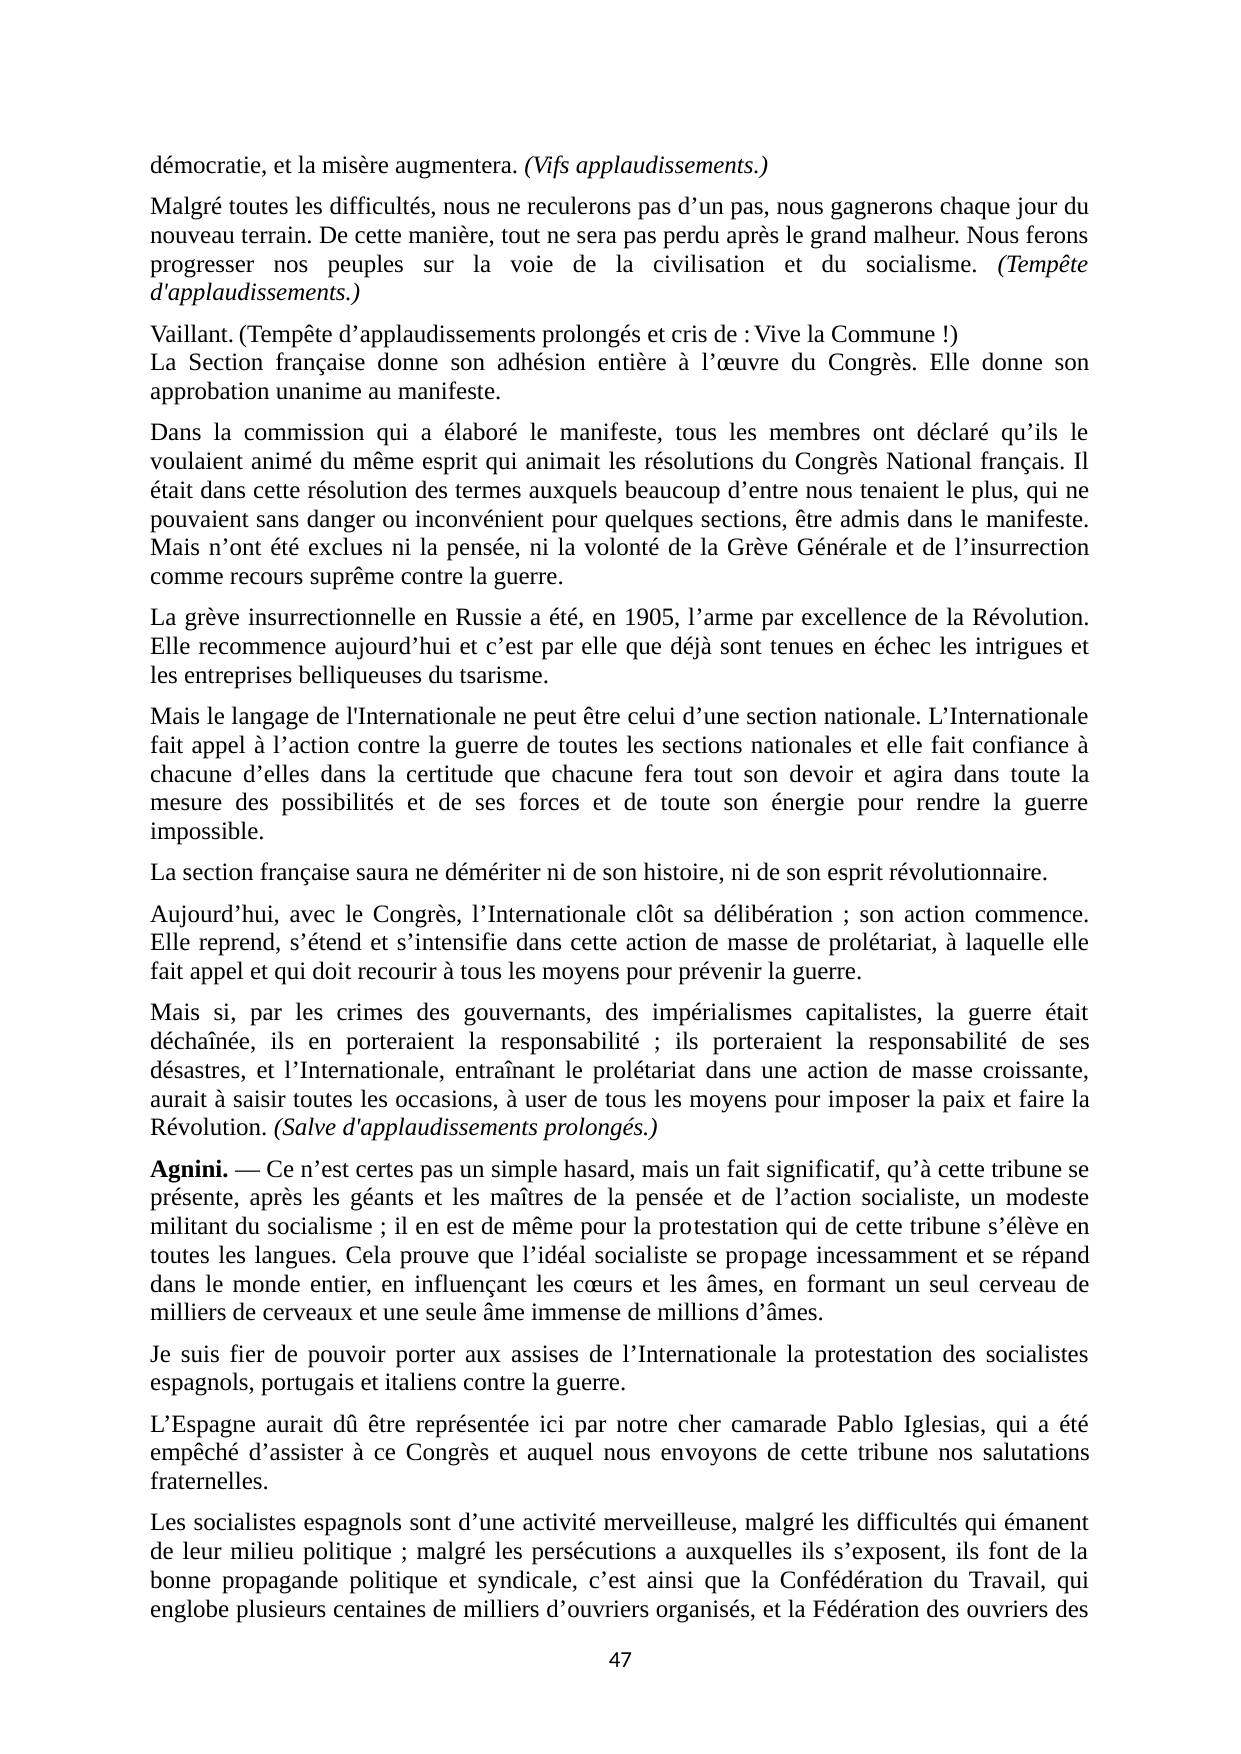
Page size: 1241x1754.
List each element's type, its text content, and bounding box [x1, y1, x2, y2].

text Mais si, par les crimes des gouvernants, des impérialismes capitalistes, la guerre était déchaînée, ils en porteraient la responsabilité ; ils porte­raient la responsabilité de ses désastres, et l’In­ternationale, entraînant le prolétariat dans une action de masse croissante, aurait à saisir toutes les occasions, à user de tous les moyens pour im­poser la paix et faire la Révolution. (Salve d'ap­plaudissements prolongés.) [150, 997, 1090, 1141]
text Mais le langage de l'Internationale ne peut être celui d’une section nationale. L’Internationale fait appel à l’action contre la guerre de toutes les sections nationales et elle fait confiance à cha­cune d’elles dans la certitude que chacune fera tout son devoir et agira dans toute la mesure des possibilités et de ses forces et de toute son énergie pour rendre la guerre impossible. [150, 701, 1090, 845]
text Dans la commission qui a élaboré le manifeste, tous les membres ont déclaré qu’ils le voulaient animé du même esprit qui animait les résolutions du Congrès National français. Il était dans cette résolution des termes auxquels beaucoup d’entre nous tenaient le plus, qui ne pouvaient sans dan­ger ou inconvénient pour quelques sections, être admis dans le manifeste. Mais n’ont été exclues ni la pensée, ni la volonté de la Grève Générale et de l’insurrection comme recours suprême contre la guerre. [150, 417, 1090, 590]
text Agnini. — Ce n’est certes pas un simple hasard, mais un fait significatif, qu’à cette tribune se présente, après les géants et les maîtres de la pensée et de l’action socialiste, un modeste militant du socialisme ; il en est de même pour la pro­testation qui de cette tribune s’élève en toutes les langues. Cela prouve que l’idéal socialiste se pro­page incessamment et se répand dans le monde entier, en influençant les cœurs et les âmes, en formant un seul cerveau de milliers de cerveaux et une seule âme immense de millions d’âmes. [150, 1154, 1090, 1326]
text La section française saura ne démériter ni de son histoire, ni de son esprit révolutionnaire. [150, 857, 1090, 886]
text Les socialistes espagnols sont d’une activité merveilleuse, malgré les difficultés qui émanent de leur milieu politique ; malgré les persécutions a auxquelles ils s’exposent, ils font de la bonne propagande politique et syndicale, c’est ainsi que la Confédération du Travail, qui englobe plusieurs centaines de milliers d’ouvriers organisés, et la Fédération des ouvriers des [150, 1507, 1090, 1622]
text La grève insurrectionnelle en Russie a été, en 1905, l’arme par excellence de la Révolution. Elle recommence aujourd’hui et c’est par elle que déjà sont tenues en échec les intrigues et les entreprises belliqueuses du tsarisme. [150, 602, 1090, 689]
text démocratie, et la misère aug­mentera. (Vifs applaudissements.) [150, 150, 1090, 179]
text Aujourd’hui, avec le Congrès, l’Internationale clôt sa délibération ; son action commence. Elle reprend, s’étend et s’intensifie dans cette action de masse de prolétariat, à laquelle elle fait appel et qui doit recourir à tous les moyens pour pré­venir la guerre. [150, 899, 1090, 985]
text Vaillant. (Tempête d’applaudissements prolon­gés et cris de : Vive la Commune !) [150, 319, 1090, 347]
text Malgré toutes les difficultés, nous ne reculerons pas d’un pas, nous gagnerons chaque jour du nouveau terrain. De cette manière, tout ne sera pas perdu après le grand malheur. Nous ferons progresser nos peuples sur la voie de la civili­sation et du socialisme. (Tempête d'applaudissements.) [150, 191, 1090, 306]
text Je suis fier de pouvoir porter aux assises de l’Internationale la protestation des socialistes espagnols, portugais et italiens contre la guerre. [150, 1339, 1090, 1396]
text L’Espagne aurait dû être représentée ici par notre cher camarade Pablo Iglesias, qui a été empêché d’assister à ce Congrès et auquel nous en­voyons de cette tribune nos salutations frater­nelles. [150, 1409, 1090, 1495]
text La Section française donne son adhésion en­tière à l’œuvre du Congrès. Elle donne son approbation unanime au manifeste. [150, 347, 1090, 405]
